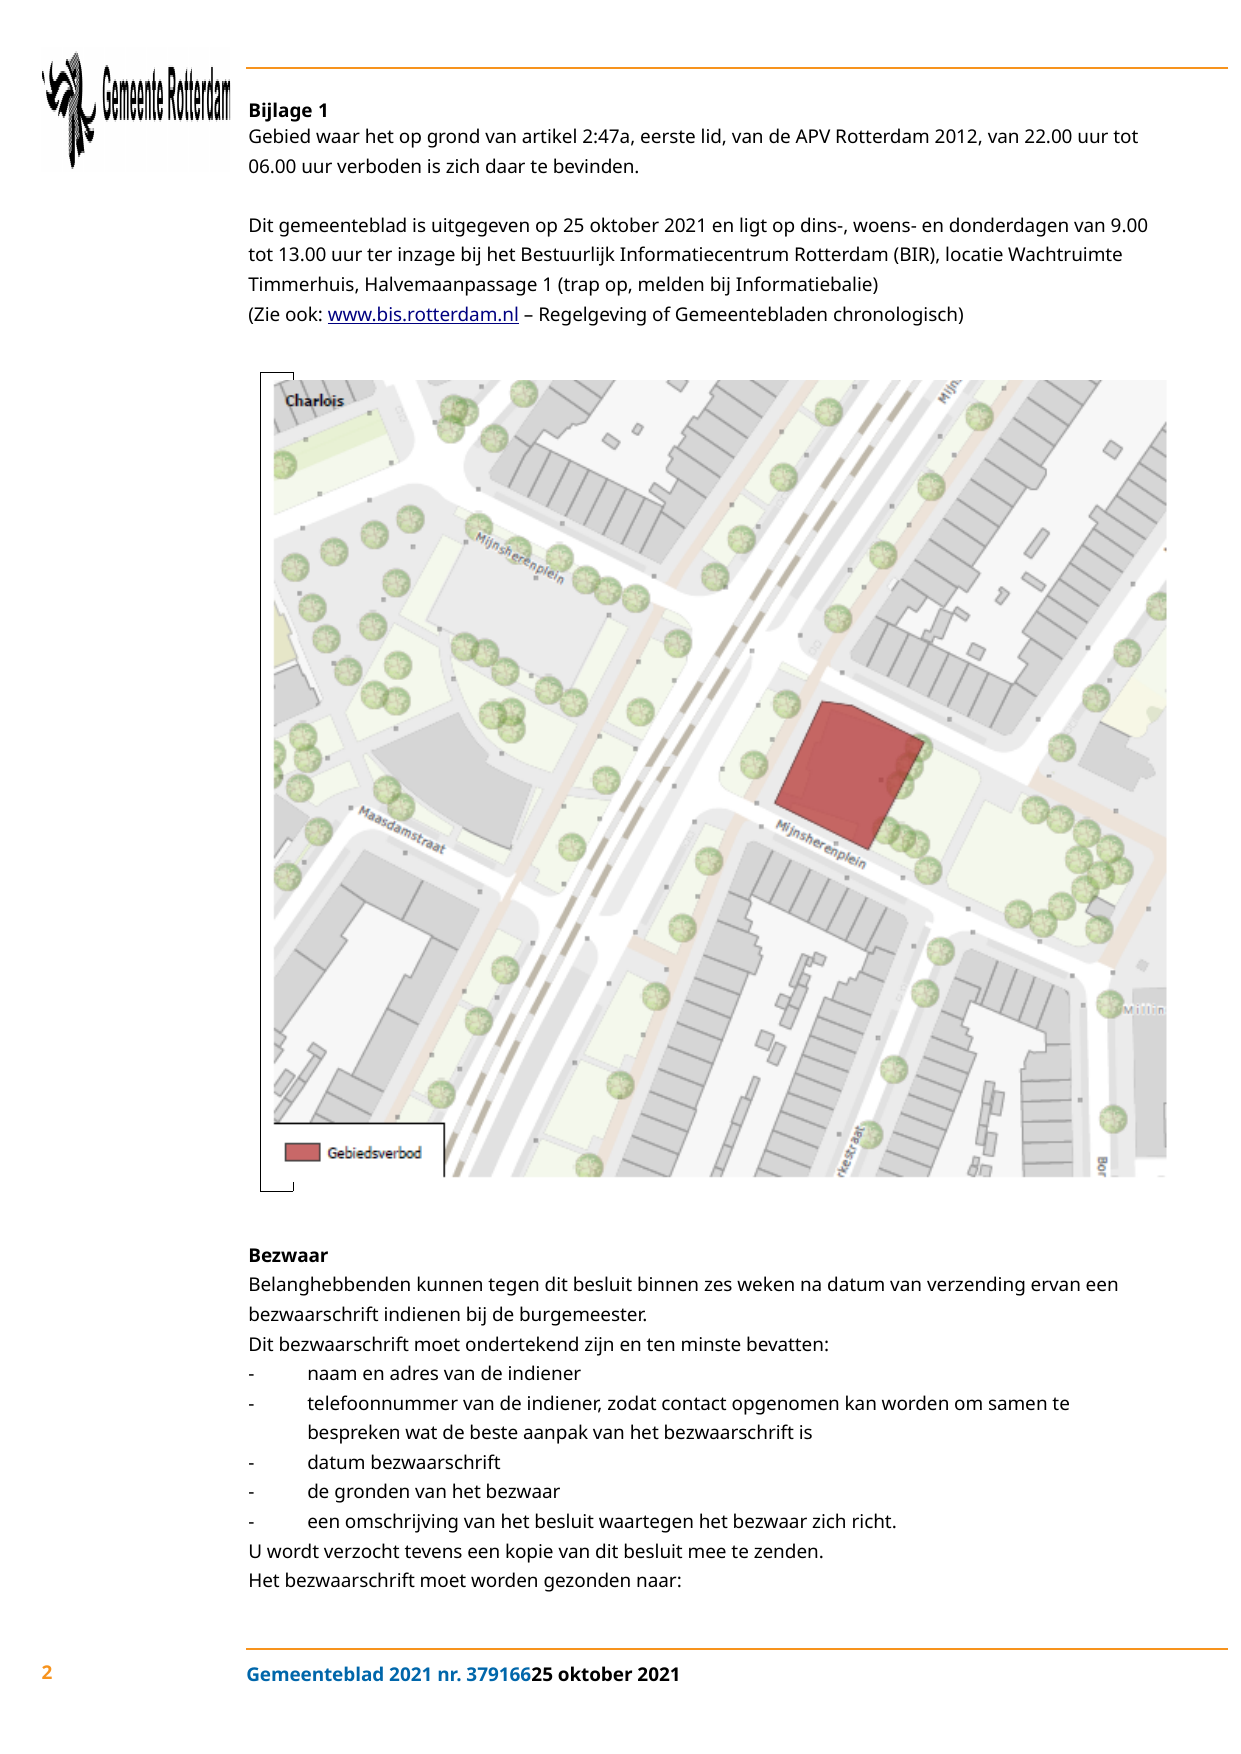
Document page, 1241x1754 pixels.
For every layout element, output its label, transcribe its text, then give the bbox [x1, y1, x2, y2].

text Gebied waar het op grond van artikel 2:47a, eerste lid, van de APV Rotterdam 2012, van 22.00 uur tot 06.00 uur verboden is zich daar te bevinden. [248, 123, 1152, 179]
text (Zie ook: www.bis.rotterdam.nl – Regelgeving of Gemeentebladen chronologisch) [248, 301, 1152, 327]
list naam en adres van de indiener [248, 1360, 1152, 1386]
picture [268, 380, 1173, 1182]
text Dit bezwaarschrift moet ondertekend zijn en ten minste bevatten: [248, 1331, 1152, 1356]
list telefoonnummer van de indiener, zodat contact opgenomen kan worden om samen te bespreken wat de beste aanpak van het bezwaarschrift is [248, 1390, 1152, 1445]
list datum bezwaarschrift [248, 1449, 1152, 1475]
picture [41, 47, 231, 172]
text U wordt verzocht tevens een kopie van dit besluit mee te zenden. [248, 1538, 1152, 1563]
text Dit gemeenteblad is uitgegeven op 25 oktober 2021 en ligt op dins-, woens- en donderdagen van 9.00 tot 13.00 uur ter inzage bij het Bestuurlijk Informatiecentrum Rotterdam (BIR), locatie Wachtruimte Timmerhuis, Halvemaanpassage 1 (trap op, melden bij Informatiebalie) [248, 212, 1152, 297]
text Het bezwaarschrift moet worden gezonden naar: [248, 1567, 1152, 1593]
text Bijlage 1 [248, 95, 1152, 123]
text Bezwaar [248, 1242, 1152, 1268]
list de gronden van het bezwaar [248, 1479, 1152, 1504]
list een omschrijving van het besluit waartegen het bezwaar zich richt. [248, 1508, 1152, 1534]
text Belanghebbenden kunnen tegen dit besluit binnen zes weken na datum van verzending ervan een bezwaarschrift indienen bij de burgemeester. [248, 1272, 1152, 1327]
